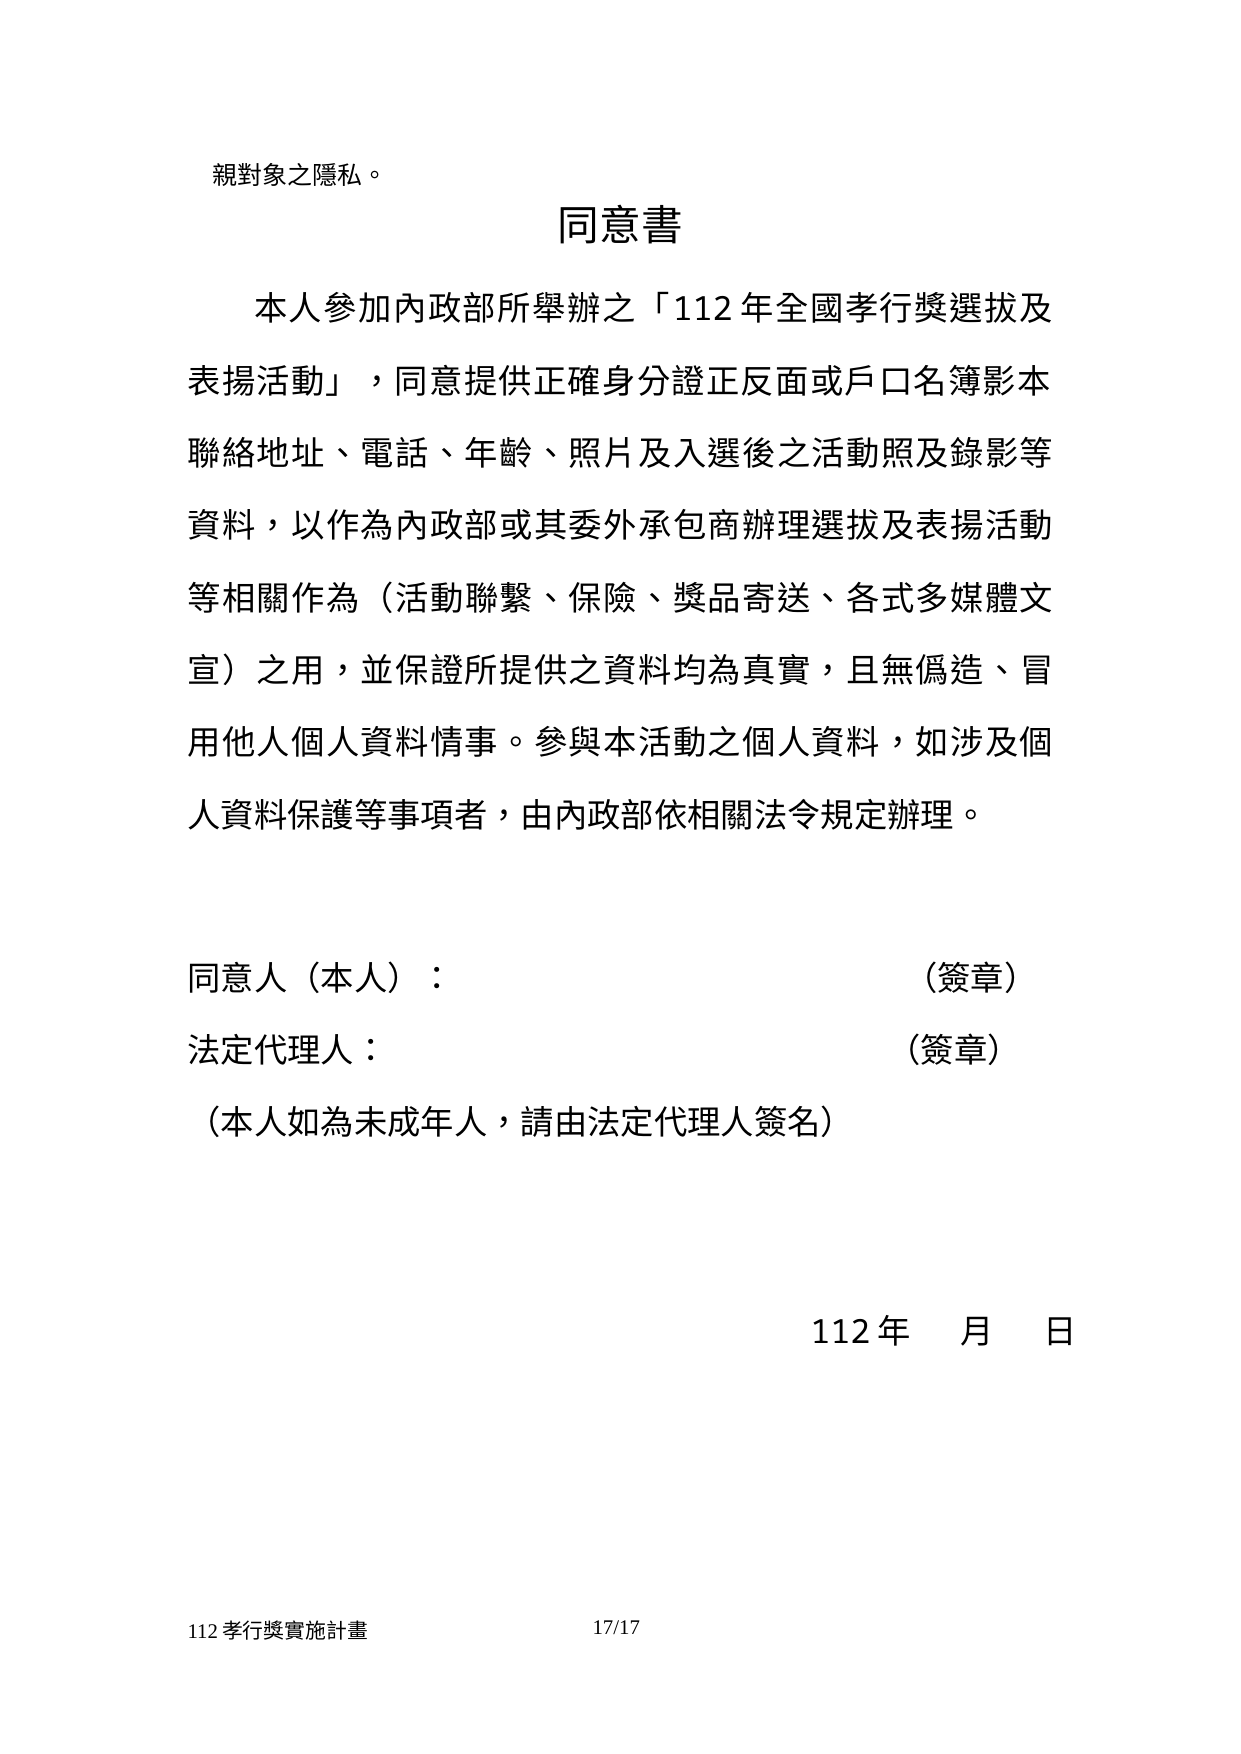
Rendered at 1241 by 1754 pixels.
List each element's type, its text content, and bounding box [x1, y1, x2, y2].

text 法定代理人： （簽章） [187, 1024, 1053, 1072]
text 本人參加內政部所舉辦之「112年全國孝行獎選拔及表揚活動」，同意提供正確身分證正反面或戶口名簿影本、聯絡地址、電話、年齡、照片及入選後之活動照及錄影等資料，以作為內政部或其委外承包商辦理選拔及表揚活動等相關作為（活動聯繫、保險、獎品寄送、各式多媒體文宣）之用，並保證所提供之資料均為真實，且無僞造、冒用他人個人資料情事。參與本活動之個人資料，如涉及個人資料保護等事項者，由內政部依相關法令規定辦理。 [187, 282, 1053, 837]
text 同意書 [187, 192, 1053, 252]
text 親對象之隱私。 [187, 150, 1053, 192]
text 同意人（本人）： （簽章） [187, 951, 1053, 1000]
text （本人如為未成年人，請由法定代理人簽名） [187, 1096, 1053, 1144]
text 112年 月 日 [187, 1304, 1077, 1353]
